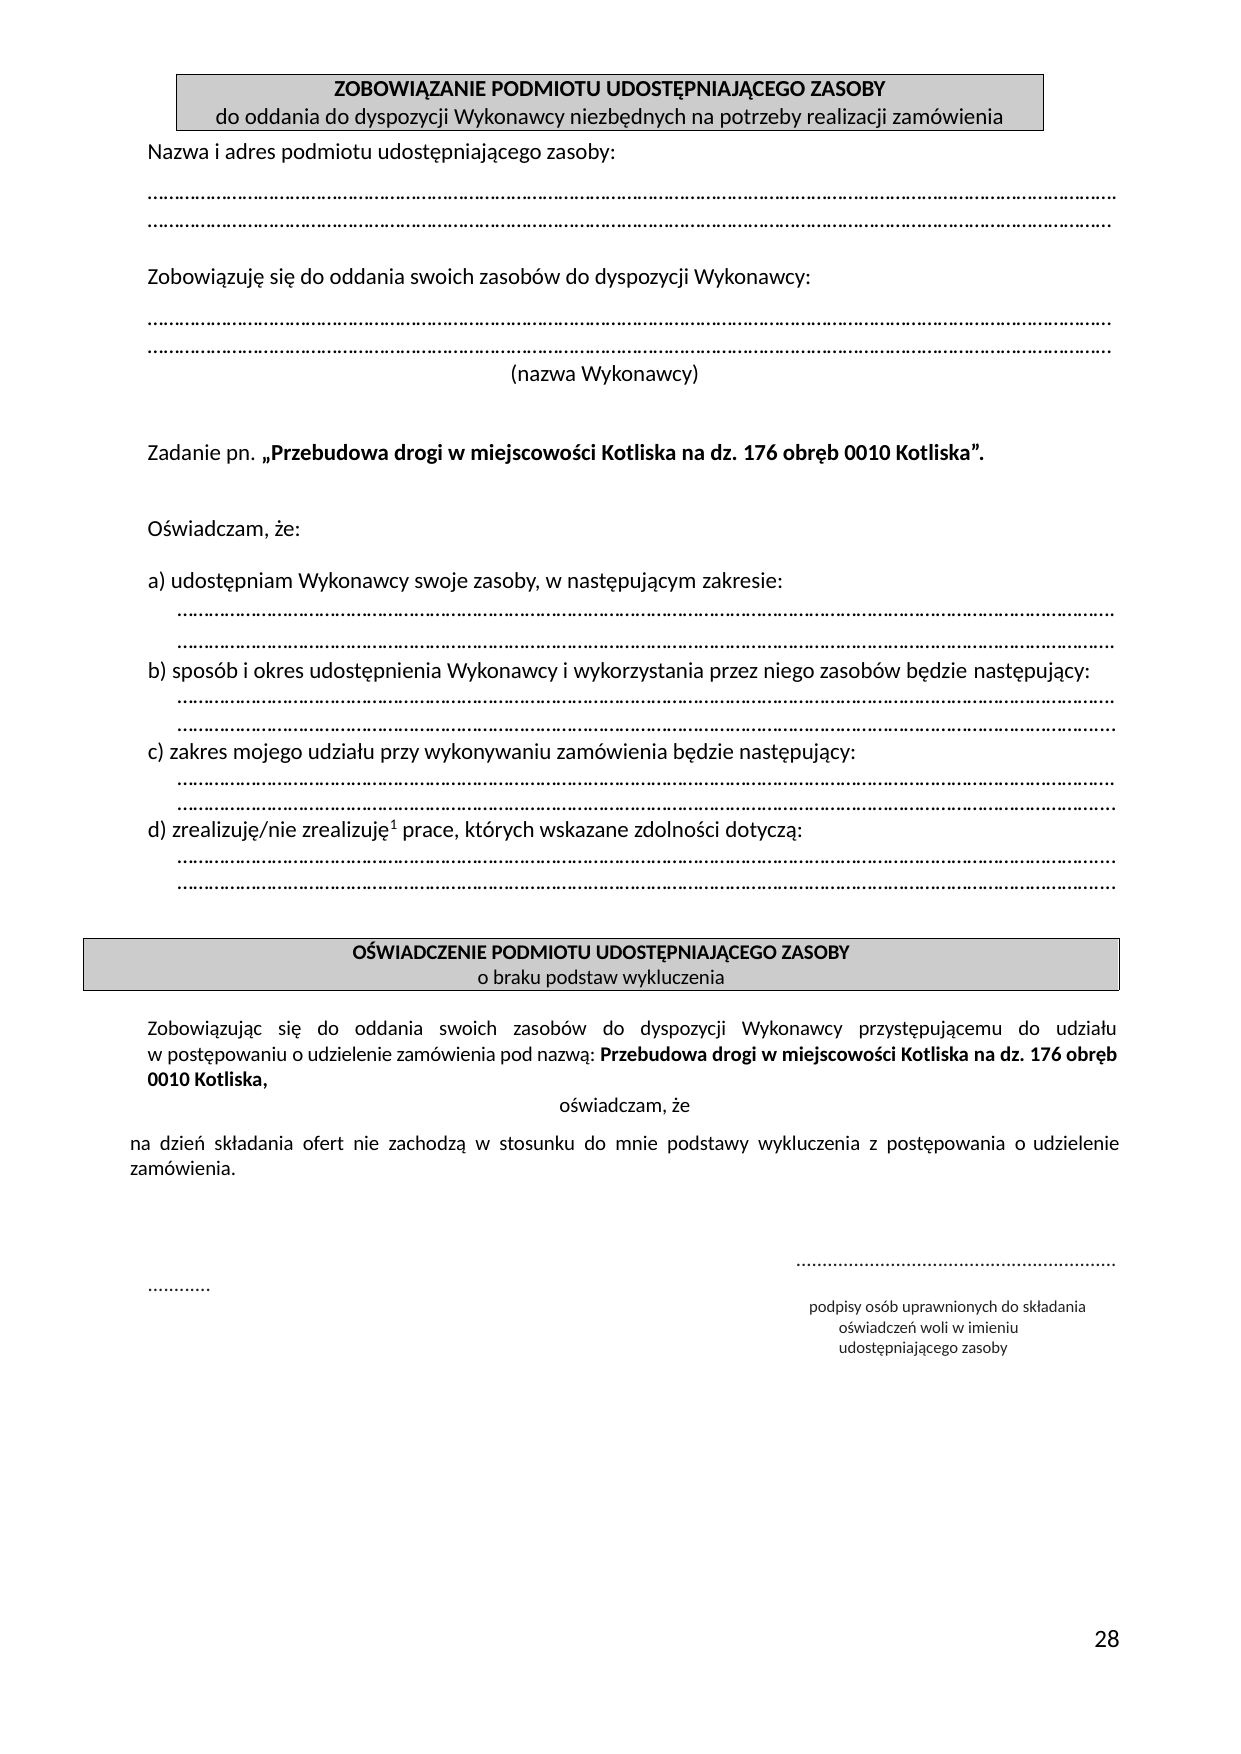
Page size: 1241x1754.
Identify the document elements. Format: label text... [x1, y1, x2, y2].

text ………………………………………………………………………………………………………………………………………………………….... [177, 709, 1119, 737]
list c) zakres mojego udziału przy wykonywaniu zamówienia będzie następujący: [148, 737, 1119, 765]
text ………………………………………………………………………………………………………………………………………………………………… [147, 303, 1119, 331]
list d) zrealizuję/nie zrealizuję1 prace, których wskazane zdolności dotyczą: [148, 816, 1119, 844]
text Zobowiązując się do oddania swoich zasobów do dyspozycji Wykonawcy przystępującemu do udziału w postępowaniu o udzielenie zamówienia pod nazwą: Przebudowa drogi w miejscowości Kotliska na dz. 176 obręb 0010 Kotliska, [147, 1016, 1118, 1092]
text oświadczam, że [130, 1092, 1119, 1117]
text ……………………………………………………………………………………………………………………………………………………………. [177, 594, 1119, 622]
text ……………………………………………………………………………………………………………………………………………………………. [177, 765, 1119, 790]
text podpisy osób uprawnionych do składania oświadczeń woli w imieniu udostępniającego zasoby [809, 1297, 1090, 1358]
list b) sposób i okres udostępnienia Wykonawcy i wykorzystania przez niego zasobów będzie następujący: [148, 658, 1119, 683]
text Oświadczam, że: [147, 514, 1119, 542]
text ………………………………………………………………………………………………………………………………………………………………… [147, 331, 1119, 359]
text ………………………………………………………………………………………………………………………………………………………….... [177, 844, 1119, 869]
text ……………………………………………………………………………………………………………………………………………………………. [177, 626, 1119, 654]
list a) udostępniam Wykonawcy swoje zasoby, w następującym zakresie: [148, 566, 1119, 594]
text ………………………………………………………………………………………………………………………………………………………….... [177, 869, 1119, 894]
text ………………………………………………………………………………………………………………………………………………………………… [147, 205, 1119, 233]
text Nazwa i adres podmiotu udostępniającego zasoby: [147, 137, 1119, 165]
text na dzień składania ofert nie zachodzą w stosunku do mnie podstawy wykluczenia z postępowania o udzielenie zamówienia. [130, 1130, 1119, 1181]
text Zobowiązuję się do oddania swoich zasobów do dyspozycji Wykonawcy: [147, 262, 1119, 290]
text Zadanie pn. „Przebudowa drogi w miejscowości Kotliska na dz. 176 obręb 0010 Kotliska”. [147, 438, 1119, 466]
text …………………………………………………………………………………………………………………………………………………………………. [147, 177, 1119, 205]
text ……………………………………………………………………………………………………………………………………………………………. [177, 683, 1119, 709]
text ………………………………………………………………………………………………………………………………………………………….... [177, 790, 1119, 816]
text ......................................................................... [147, 1246, 1119, 1297]
text (nazwa Wykonawcy) [147, 359, 1062, 387]
